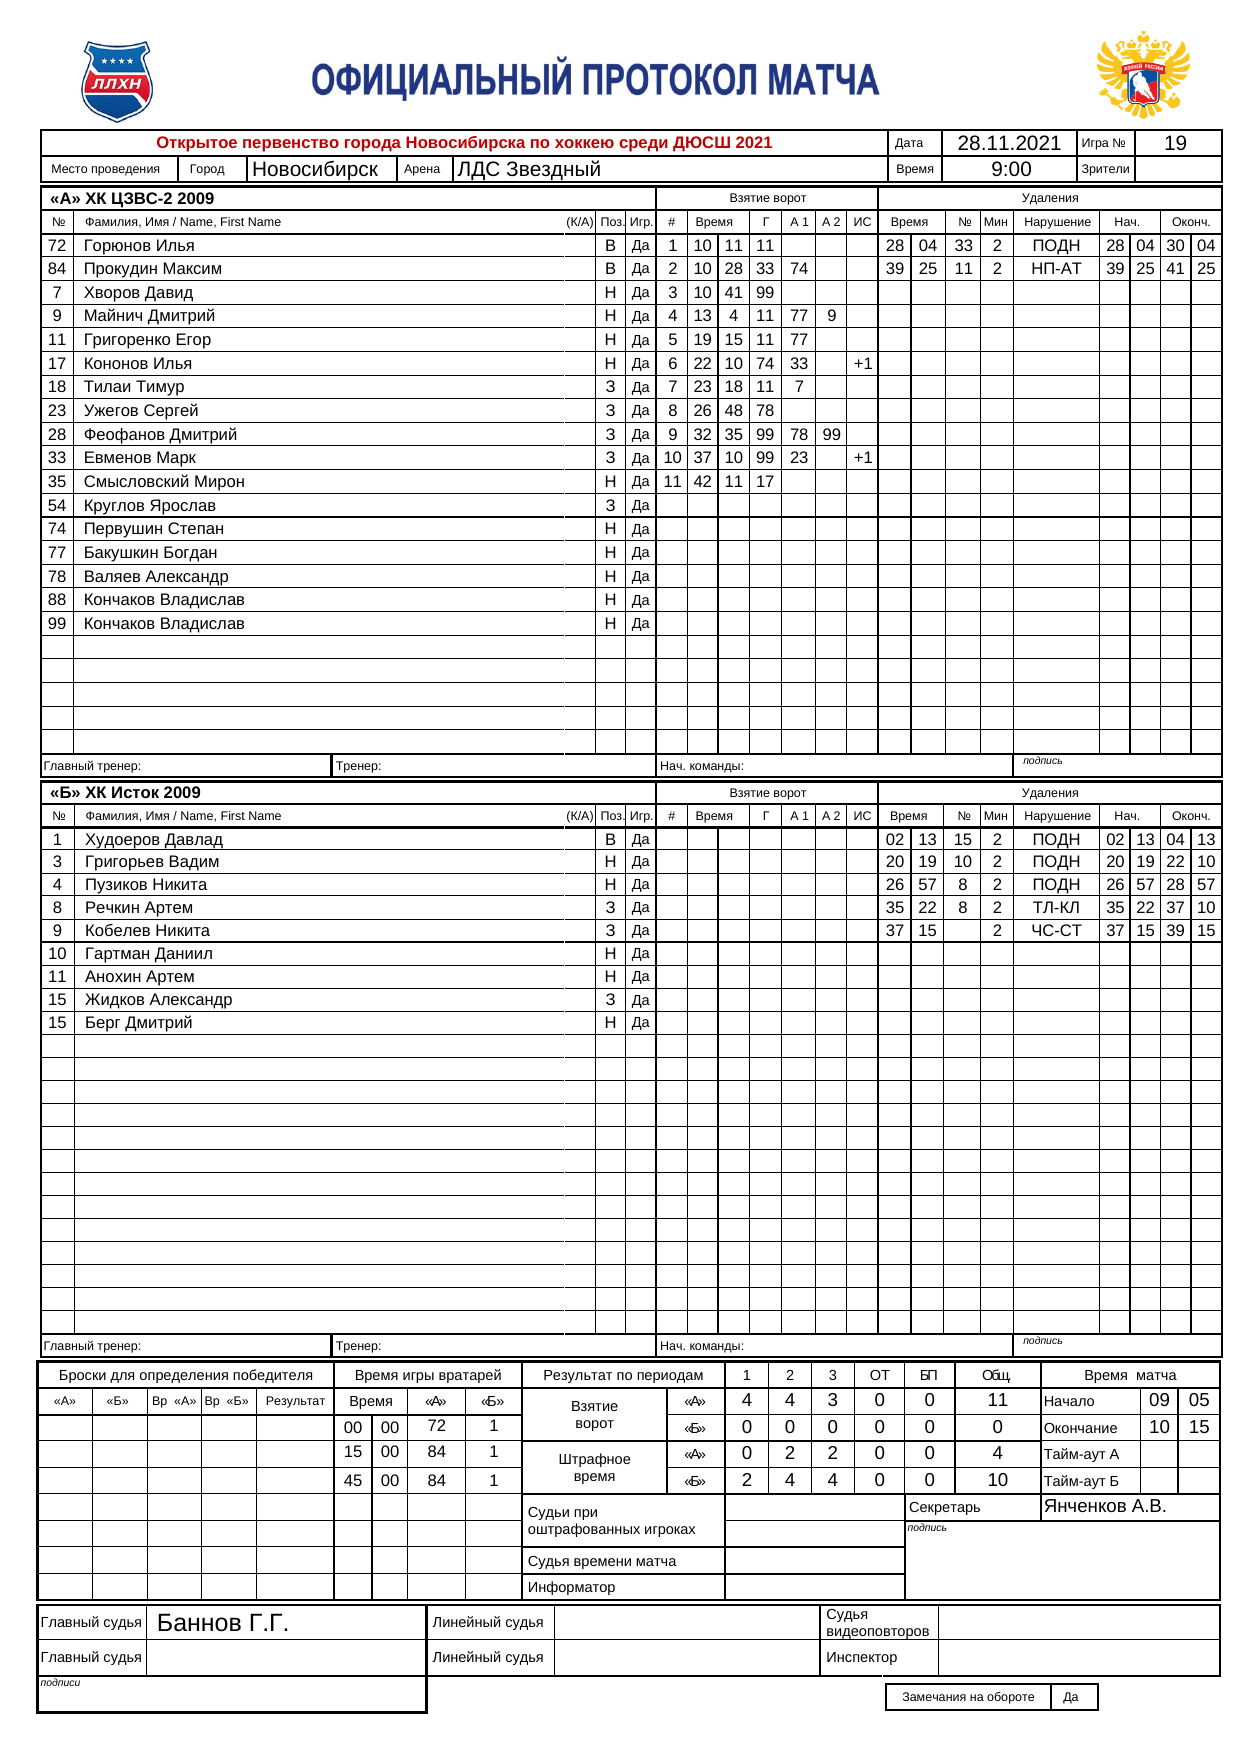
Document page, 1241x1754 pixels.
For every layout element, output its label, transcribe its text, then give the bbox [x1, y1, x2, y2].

table_cell [981, 1219, 1013, 1241]
table_cell [750, 612, 781, 634]
table_header 28.11.2021 [943, 131, 1076, 155]
table_cell [657, 896, 687, 918]
table_cell [912, 966, 943, 987]
table_cell 33 [946, 235, 980, 256]
table_cell 3 [657, 281, 687, 303]
table_cell [879, 446, 910, 469]
table_cell [42, 1219, 74, 1241]
table_cell 0 [956, 1415, 1040, 1440]
table_cell [782, 683, 815, 706]
table_cell 4 [719, 305, 749, 327]
table_cell [816, 1265, 846, 1287]
table_cell З [596, 494, 625, 516]
table_cell [847, 1311, 877, 1333]
table_cell [1100, 1127, 1129, 1149]
table_cell Н [596, 565, 625, 587]
table_cell [750, 1219, 781, 1241]
table_cell [1014, 423, 1099, 445]
table_cell Да [626, 966, 655, 987]
table_cell [688, 1219, 717, 1241]
table_cell [847, 989, 877, 1011]
table_cell [75, 1173, 564, 1195]
table_cell 17 [42, 352, 73, 374]
table_cell 19 [1131, 850, 1160, 872]
table_cell З [596, 896, 625, 918]
table_cell [1014, 328, 1099, 351]
table_cell [1131, 352, 1160, 374]
table_cell 9 [42, 305, 73, 327]
table_cell [879, 1311, 910, 1333]
table_cell [912, 1173, 943, 1195]
table_cell [688, 1127, 717, 1149]
table_cell [879, 281, 910, 303]
table_cell [74, 683, 564, 706]
table_cell [74, 730, 564, 753]
table_cell [1100, 989, 1129, 1011]
table_cell [75, 1035, 564, 1057]
table_cell [688, 565, 717, 587]
table_cell [726, 1521, 904, 1546]
table_cell [74, 659, 564, 682]
table_header 2 [769, 1363, 811, 1387]
table_cell [596, 1150, 625, 1172]
table_cell [1161, 1311, 1190, 1333]
table_cell Информатор [523, 1575, 724, 1599]
table_cell 00 [335, 1416, 371, 1440]
table_cell Нач. команды: [657, 1335, 1012, 1356]
table_cell [816, 1173, 846, 1195]
table_cell [1100, 541, 1129, 564]
table_cell [39, 1416, 92, 1440]
table_cell [782, 1288, 815, 1310]
table_cell 4 [769, 1468, 811, 1493]
table_cell [726, 1495, 904, 1520]
table_cell [981, 494, 1013, 516]
table_cell [1161, 494, 1190, 516]
table_cell [1014, 281, 1099, 303]
table_cell [1100, 1265, 1129, 1287]
table_cell Григоренко Егор [74, 328, 564, 351]
table_cell [847, 829, 877, 849]
table_cell [1131, 1219, 1160, 1241]
table_cell 99 [42, 612, 73, 634]
table_cell [750, 1081, 781, 1103]
table_cell [912, 1104, 943, 1126]
table_cell [719, 541, 749, 564]
table_cell 2 [981, 257, 1013, 280]
table_cell [1100, 328, 1129, 351]
table_cell [879, 518, 910, 540]
table_cell 04 [1161, 829, 1190, 849]
table_cell 37 [1100, 920, 1129, 941]
table_cell [816, 920, 846, 941]
table_cell [1192, 1058, 1221, 1079]
table_cell [1192, 1081, 1221, 1103]
table_cell 28 [879, 235, 910, 256]
table_cell [688, 1242, 717, 1264]
table_cell [782, 874, 815, 895]
table_cell [565, 376, 595, 398]
table_cell [1161, 541, 1190, 564]
table_cell [944, 1288, 980, 1310]
table_cell [879, 494, 910, 516]
table_cell [981, 565, 1013, 587]
table_cell [782, 1058, 815, 1079]
table_cell [1179, 1441, 1219, 1467]
table_cell [750, 1173, 781, 1195]
table_cell [816, 494, 846, 516]
table_cell Н [596, 541, 625, 564]
table_cell 35 [1100, 896, 1129, 918]
table_cell [657, 1219, 687, 1241]
table_cell Новосибирск [248, 157, 396, 181]
table_cell [879, 966, 910, 987]
table_header Дата [889, 131, 941, 155]
table_cell 7 [42, 281, 73, 303]
table_cell [39, 1441, 92, 1467]
table_cell [1161, 281, 1190, 303]
table_cell [42, 1127, 74, 1149]
table_cell Евменов Марк [74, 446, 564, 469]
table_cell [944, 1311, 980, 1333]
table_cell [202, 1468, 256, 1493]
table_cell [782, 850, 815, 872]
table_cell [912, 1150, 943, 1172]
table_cell [93, 1521, 147, 1546]
table_cell [1192, 1311, 1221, 1333]
table_cell [912, 1219, 943, 1241]
table_cell [93, 1441, 147, 1467]
table_cell 00 [373, 1468, 407, 1493]
table_cell Инспектор [821, 1640, 938, 1675]
table_cell 2 [981, 920, 1013, 941]
table_cell [1131, 565, 1160, 587]
table_cell [981, 943, 1013, 964]
table_cell [148, 1416, 201, 1440]
table_cell [657, 1058, 687, 1079]
table_cell [816, 1196, 846, 1218]
table_cell Кончаков Владислав [74, 588, 564, 611]
table_cell [1161, 518, 1190, 540]
table_cell [1131, 659, 1160, 682]
table_cell 42 [688, 470, 717, 493]
table_cell Время [688, 211, 749, 233]
table_cell [657, 588, 687, 611]
table_cell Худоеров Давлад [75, 829, 564, 849]
table_cell [1131, 730, 1160, 753]
table_cell 10 [1141, 1415, 1177, 1440]
table_cell 15 [944, 829, 980, 849]
table_cell Да [626, 989, 655, 1011]
table_cell [847, 1150, 877, 1172]
table_cell [816, 636, 846, 658]
table_cell [1014, 1012, 1099, 1033]
table_cell [981, 683, 1013, 706]
table_cell [782, 1104, 815, 1126]
table_cell [1192, 518, 1221, 540]
table_cell Результат [257, 1389, 333, 1413]
table_cell 13 [1131, 829, 1160, 849]
table_cell Круглов Ярослав [74, 494, 564, 516]
table_cell [626, 1288, 655, 1310]
table_cell 15 [42, 1012, 74, 1033]
table_cell [782, 518, 815, 540]
table_cell [688, 989, 717, 1011]
table_cell 25 [1131, 257, 1160, 280]
table_cell 3 [42, 850, 74, 872]
table_cell [816, 1035, 846, 1057]
table_cell Да [626, 943, 655, 964]
table_cell [750, 565, 781, 587]
table_cell [1192, 1196, 1221, 1218]
table_cell Валяев Александр [74, 565, 564, 587]
table_cell 4 [812, 1468, 854, 1493]
table_cell [1100, 966, 1129, 987]
table_cell Главный судья [39, 1640, 146, 1675]
table_cell Н [596, 850, 625, 872]
table_cell 72 [42, 235, 73, 256]
table_cell [912, 541, 945, 564]
table_cell [1192, 305, 1221, 327]
table_cell [981, 470, 1013, 493]
table_cell [148, 1441, 201, 1467]
table_cell [565, 850, 595, 872]
table_cell [912, 989, 943, 1011]
table_cell 10 [1192, 896, 1221, 918]
table_cell Да [626, 423, 655, 445]
table_cell Поз. [596, 805, 625, 826]
table_cell [1161, 966, 1190, 987]
table_cell [688, 1265, 717, 1287]
table_cell [981, 1196, 1013, 1218]
table_cell 10 [944, 850, 980, 872]
table_cell 28 [1100, 235, 1129, 256]
table_cell [1014, 1104, 1099, 1126]
table_cell [847, 966, 877, 987]
table_cell [657, 1288, 687, 1310]
table_cell [626, 1173, 655, 1195]
table_cell [879, 1265, 910, 1287]
table_cell [981, 376, 1013, 398]
table_cell [1014, 1035, 1099, 1057]
table_cell [1161, 1196, 1190, 1218]
table_cell [75, 1242, 564, 1264]
table_cell [626, 1058, 655, 1079]
table_cell [879, 989, 910, 1011]
table_cell [912, 707, 945, 729]
table_cell [981, 659, 1013, 682]
table_cell [719, 659, 749, 682]
table_cell Время [889, 157, 941, 181]
table_cell [847, 257, 877, 280]
table_cell [750, 518, 781, 540]
table_cell [981, 1288, 1013, 1310]
table_cell [74, 636, 564, 658]
table_cell [688, 896, 717, 918]
table_cell [847, 683, 877, 706]
table_cell 8 [42, 896, 74, 918]
table_cell [750, 896, 781, 918]
table_cell [879, 1058, 910, 1079]
table_cell Судья времени матча [523, 1548, 724, 1573]
table_cell Кононов Илья [74, 352, 564, 374]
table_cell [565, 1265, 595, 1287]
table_cell [750, 1012, 781, 1033]
table_cell [1192, 281, 1221, 303]
table_cell 2 [981, 829, 1013, 849]
table_cell [1131, 423, 1160, 445]
table_cell [1014, 1265, 1099, 1287]
table_cell [42, 707, 73, 729]
table_cell 78 [750, 399, 781, 422]
table_cell [42, 1150, 74, 1172]
table_cell [688, 730, 717, 753]
table_cell [847, 1127, 877, 1149]
table_cell ИС [847, 805, 877, 826]
table_cell [257, 1547, 333, 1573]
table_cell [1100, 1173, 1129, 1195]
table_cell № [944, 805, 980, 826]
table_cell 15 [1179, 1415, 1219, 1440]
table_cell [719, 850, 749, 872]
table_header Время матча [1042, 1363, 1219, 1387]
table_cell 26 [688, 399, 717, 422]
table_cell 11 [657, 470, 687, 493]
table_cell [981, 989, 1013, 1011]
table_cell 33 [42, 446, 73, 469]
table_cell 1 [42, 829, 74, 849]
table_cell Нач. [1100, 805, 1160, 826]
table_cell 0 [855, 1415, 904, 1440]
table_cell 0 [855, 1389, 904, 1413]
table_cell Время [688, 805, 749, 826]
table_cell [981, 636, 1013, 658]
table_cell [879, 352, 910, 374]
table_cell [719, 1196, 749, 1218]
table_cell [1192, 565, 1221, 587]
table_cell [565, 1081, 595, 1103]
table_cell [1192, 1288, 1221, 1310]
table_cell Прокудин Максим [74, 257, 564, 280]
table_cell [1100, 399, 1129, 422]
table_cell [946, 305, 980, 327]
table_cell Н [596, 328, 625, 351]
table_cell [626, 659, 655, 682]
table_cell [946, 565, 980, 587]
table_cell [428, 1677, 882, 1711]
table_header Удаления [879, 783, 1221, 803]
table_cell [719, 1311, 749, 1333]
table_cell [147, 1640, 425, 1675]
table_cell [1100, 446, 1129, 469]
table_cell [912, 446, 945, 469]
table_cell [688, 920, 717, 941]
table_cell [782, 920, 815, 941]
table_cell [1100, 683, 1129, 706]
table_cell [596, 1242, 625, 1264]
table_cell 32 [688, 423, 717, 445]
table_cell 74 [782, 257, 815, 280]
table_cell [879, 1173, 910, 1195]
table_cell [944, 1058, 980, 1079]
table_cell Речкин Артем [75, 896, 564, 918]
table_cell [148, 1574, 201, 1599]
table_cell Да [626, 446, 655, 469]
table_cell [719, 1081, 749, 1103]
table_cell [1131, 683, 1160, 706]
table_cell [688, 1311, 717, 1333]
table_cell 2 [981, 874, 1013, 895]
table_cell [688, 1035, 717, 1057]
table_cell [750, 1104, 781, 1126]
picture [5, 28, 1197, 129]
table_cell [946, 470, 980, 493]
table_cell [847, 565, 877, 587]
table_cell [912, 1311, 943, 1333]
table_cell [719, 874, 749, 895]
table_cell Да [626, 588, 655, 611]
table_cell # [657, 805, 687, 826]
table_cell [657, 1012, 687, 1033]
table_cell [1100, 1311, 1129, 1333]
table_cell [816, 328, 846, 351]
table_cell [1014, 1150, 1099, 1172]
table_cell [782, 659, 815, 682]
table_cell [782, 588, 815, 611]
table_cell 10 [688, 257, 717, 280]
table_cell 10 [719, 352, 749, 374]
table_cell [816, 1219, 846, 1241]
table_cell [1131, 707, 1160, 729]
table_cell [750, 1265, 781, 1287]
table_cell Взятие ворот [523, 1389, 666, 1440]
table_cell [657, 1242, 687, 1264]
table_cell [816, 989, 846, 1011]
table_cell [879, 1127, 910, 1149]
table_cell [1161, 989, 1190, 1011]
table_cell [565, 989, 595, 1011]
table_cell 15 [719, 328, 749, 351]
table_cell Да [626, 235, 655, 256]
table_cell [912, 1058, 943, 1079]
table_cell Да [626, 281, 655, 303]
table_cell [565, 829, 595, 849]
table_cell [565, 328, 595, 351]
table_cell 2 [981, 896, 1013, 918]
table_cell [335, 1494, 371, 1520]
table_cell [657, 730, 687, 753]
table_cell [565, 352, 595, 374]
table_cell [750, 943, 781, 964]
table_cell 0 [905, 1389, 954, 1413]
table_cell [782, 612, 815, 634]
table_cell [782, 829, 815, 849]
table_cell 11 [42, 328, 73, 351]
table_cell [1161, 1058, 1190, 1079]
table_cell [719, 707, 749, 729]
table_cell [782, 896, 815, 918]
table_cell Линейный судья [428, 1640, 554, 1675]
table_cell [688, 588, 717, 611]
table_cell [1192, 1035, 1221, 1057]
table_cell [912, 328, 945, 351]
table_cell [912, 1288, 943, 1310]
table_cell [657, 541, 687, 564]
table_cell [688, 1196, 717, 1218]
table_cell [750, 1150, 781, 1172]
table_cell [688, 1150, 717, 1172]
table_cell [626, 1127, 655, 1149]
table_cell [565, 1288, 595, 1310]
table_cell [1192, 446, 1221, 469]
table_cell [1100, 281, 1129, 303]
table_cell [981, 1058, 1013, 1079]
table_cell 1 [466, 1468, 521, 1493]
table_cell Майнич Дмитрий [74, 305, 564, 327]
table_header Открытое первенство города Новосибирска по хоккею среди ДЮСШ 2021 [42, 131, 887, 155]
table_cell [719, 943, 749, 964]
table_cell Да [626, 612, 655, 634]
table_cell [626, 1035, 655, 1057]
table_cell [1131, 446, 1160, 469]
table_cell Мин [981, 211, 1013, 233]
table_cell 22 [688, 352, 717, 374]
table_cell [879, 399, 910, 422]
table_cell [944, 1127, 980, 1149]
table_cell [42, 1104, 74, 1126]
table_cell [596, 659, 625, 682]
table_cell [782, 1127, 815, 1149]
table_cell [782, 1081, 815, 1103]
table_cell [782, 565, 815, 587]
table_cell [657, 636, 687, 658]
table_cell [1131, 1035, 1160, 1057]
table_cell [657, 612, 687, 634]
table_cell ПОДН [1014, 235, 1099, 256]
table_cell [816, 874, 846, 895]
table_cell [1131, 1242, 1160, 1264]
table_cell 77 [782, 328, 815, 351]
table_cell Судьи при оштрафованных игроках [523, 1495, 724, 1546]
table_cell [912, 376, 945, 398]
table_cell З [596, 399, 625, 422]
table_cell [657, 518, 687, 540]
table_cell [847, 896, 877, 918]
table_cell [1131, 494, 1160, 516]
table_cell 9:00 [943, 157, 1076, 181]
table_cell [782, 541, 815, 564]
table_cell Бакушкин Богдан [74, 541, 564, 564]
table_cell [879, 707, 910, 729]
table_cell Григорьев Вадим [75, 850, 564, 872]
table_cell З [596, 446, 625, 469]
table_cell [981, 305, 1013, 327]
table_cell 39 [1161, 920, 1190, 941]
table_cell [879, 376, 910, 398]
table_header Взятие ворот [657, 188, 877, 209]
table_cell [782, 966, 815, 987]
table_cell [42, 1035, 74, 1057]
table_cell [719, 1127, 749, 1149]
table_cell Тайм-аут Б [1042, 1468, 1140, 1493]
table_cell Да [626, 328, 655, 351]
table_cell Окончание [1042, 1415, 1140, 1440]
table_cell [719, 565, 749, 587]
table_cell [1192, 376, 1221, 398]
table_cell [847, 328, 877, 351]
table_cell [816, 707, 846, 729]
table_cell [1161, 1173, 1190, 1195]
table_cell [373, 1521, 407, 1546]
table_cell [688, 874, 717, 895]
table_cell [750, 966, 781, 987]
table_cell [1131, 943, 1160, 964]
table_cell Кобелев Никита [75, 920, 564, 941]
table_cell [1192, 399, 1221, 422]
table_cell [782, 1311, 815, 1333]
table_cell Тайм-аут А [1042, 1441, 1140, 1467]
table_cell [912, 636, 945, 658]
table_cell [688, 612, 717, 634]
table_cell [688, 966, 717, 987]
table_cell 20 [879, 850, 910, 872]
table_header Удаления [879, 188, 1221, 209]
table_cell [719, 1012, 749, 1033]
table_cell Вр «Б» [202, 1389, 256, 1413]
table_cell [946, 659, 980, 682]
table_cell [981, 328, 1013, 351]
table_cell [912, 352, 945, 374]
table_cell [565, 1035, 595, 1057]
table_cell 41 [1161, 257, 1190, 280]
table_cell [719, 1173, 749, 1195]
table_cell [1100, 1196, 1129, 1218]
table_cell [1161, 1104, 1190, 1126]
table_cell [847, 399, 877, 422]
table_cell [1161, 423, 1190, 445]
table_cell [42, 1242, 74, 1264]
table_cell [1131, 588, 1160, 611]
table_cell [688, 707, 717, 729]
table_cell 02 [1100, 829, 1129, 849]
table_cell [688, 1288, 717, 1310]
table_cell [946, 518, 980, 540]
table_cell [626, 636, 655, 658]
table_cell Пузиков Никита [75, 874, 564, 895]
table_cell [981, 1311, 1013, 1333]
table_cell 15 [912, 920, 943, 941]
table_cell [944, 1196, 980, 1218]
table_cell [1161, 376, 1190, 398]
table_cell [657, 1173, 687, 1195]
table_cell [944, 989, 980, 1011]
table_header Время игры вратарей [335, 1363, 521, 1387]
table_cell [565, 494, 595, 516]
table_cell В [596, 257, 625, 280]
table_cell [879, 943, 910, 964]
table_cell [750, 829, 781, 849]
table_cell [750, 989, 781, 1011]
table_cell [981, 518, 1013, 540]
table_cell 2 [657, 257, 687, 280]
table_cell [93, 1416, 147, 1440]
table_cell 00 [373, 1441, 407, 1467]
table_cell [946, 541, 980, 564]
table_cell [1014, 1127, 1099, 1149]
table_cell З [596, 423, 625, 445]
table_cell Оконч. [1161, 805, 1221, 826]
table_cell [626, 1219, 655, 1241]
table_cell Н [596, 352, 625, 374]
table_cell [1100, 707, 1129, 729]
table_cell [1161, 1265, 1190, 1287]
table_cell [847, 588, 877, 611]
table_cell [981, 1242, 1013, 1264]
table_cell [847, 920, 877, 941]
table_cell Зрители [1078, 157, 1134, 181]
table_cell 3 [812, 1389, 854, 1413]
table_cell [816, 1150, 846, 1172]
table_cell [1014, 612, 1099, 634]
table_cell [565, 257, 595, 280]
table_cell [912, 470, 945, 493]
table_cell [750, 541, 781, 564]
table_cell [946, 612, 980, 634]
table_cell [1161, 943, 1190, 964]
table_cell [944, 1035, 980, 1057]
table_cell [1100, 1288, 1129, 1310]
table_cell ПОДН [1014, 850, 1099, 872]
table_cell 10 [1192, 850, 1221, 872]
table_cell [912, 423, 945, 445]
table_cell Да [626, 376, 655, 398]
table_cell [946, 423, 980, 445]
table_cell 99 [750, 281, 781, 303]
table_cell [912, 683, 945, 706]
table_cell Н [596, 612, 625, 634]
table_header Да [1052, 1685, 1097, 1709]
table_cell [555, 1606, 819, 1639]
table_cell [565, 943, 595, 964]
table_cell [981, 352, 1013, 374]
table_cell Анохин Артем [75, 966, 564, 987]
table_cell [1192, 707, 1221, 729]
table_cell [565, 612, 595, 634]
table_header Игра № [1078, 131, 1134, 155]
table_cell [688, 494, 717, 516]
table_cell [719, 730, 749, 753]
table_cell [750, 494, 781, 516]
table_cell [879, 683, 910, 706]
table_cell [1014, 1196, 1099, 1218]
table_cell [816, 518, 846, 540]
table_cell [596, 1058, 625, 1079]
table_cell Г [750, 211, 781, 233]
table_cell [981, 1012, 1013, 1033]
table_cell [1192, 989, 1221, 1011]
table_cell Да [626, 829, 655, 849]
table_cell 10 [719, 446, 749, 469]
table_cell [202, 1494, 256, 1520]
table_cell [657, 874, 687, 895]
table_cell Первушин Степан [74, 518, 564, 540]
table_cell [1192, 730, 1221, 753]
table_cell [879, 1196, 910, 1218]
table_cell 22 [1131, 896, 1160, 918]
table_cell 33 [782, 352, 815, 374]
table_cell [565, 541, 595, 564]
table_cell [565, 636, 595, 658]
table_cell [626, 1311, 655, 1333]
table_cell [1099, 1682, 1220, 1711]
table_cell 84 [42, 257, 73, 280]
table_cell 1 [657, 235, 687, 256]
table_cell [1131, 1127, 1160, 1149]
table_cell [944, 1265, 980, 1287]
table_cell [1131, 305, 1160, 327]
table_cell Кончаков Владислав [74, 612, 564, 634]
table_cell [1014, 636, 1099, 658]
table_cell 9 [42, 920, 74, 941]
table_cell [847, 1081, 877, 1103]
table_cell [981, 446, 1013, 469]
table_cell [847, 1035, 877, 1057]
table_cell [912, 1265, 943, 1287]
table_cell [1131, 541, 1160, 564]
table_cell 84 [408, 1468, 465, 1493]
table_cell 1 [466, 1441, 521, 1467]
table_cell [816, 612, 846, 634]
table_cell Да [626, 565, 655, 587]
table_cell 17 [750, 470, 781, 493]
table_cell [782, 1012, 815, 1033]
table_cell [981, 1265, 1013, 1287]
table_cell [719, 494, 749, 516]
table_cell 4 [956, 1442, 1040, 1467]
table_cell [565, 730, 595, 753]
table_cell [912, 612, 945, 634]
table_cell 4 [769, 1389, 811, 1413]
table_cell [1100, 565, 1129, 587]
table_cell [816, 235, 846, 256]
table_cell +1 [847, 352, 877, 374]
table_cell [782, 235, 815, 256]
table_cell 2 [981, 235, 1013, 256]
table_cell 45 [335, 1468, 371, 1493]
table_cell [688, 1104, 717, 1126]
table_cell [782, 1265, 815, 1287]
table_cell 18 [719, 376, 749, 398]
table_cell Начало [1042, 1389, 1140, 1413]
table_cell [879, 328, 910, 351]
table_cell [816, 1311, 846, 1333]
table_header ОТ [855, 1363, 904, 1387]
table_cell [1014, 565, 1099, 587]
table_cell [42, 1265, 74, 1287]
table_cell 28 [42, 423, 73, 445]
table_cell [688, 1081, 717, 1103]
table_cell [626, 683, 655, 706]
table_cell Гартман Даниил [75, 943, 564, 964]
table_cell [816, 943, 846, 964]
table_cell [1100, 1081, 1129, 1103]
table_cell [1161, 1242, 1190, 1264]
table_cell [946, 399, 980, 422]
table_cell «Б» [668, 1468, 724, 1493]
table_cell [688, 541, 717, 564]
table_cell [946, 588, 980, 611]
table_cell [782, 399, 815, 422]
table_cell [782, 730, 815, 753]
table_cell [879, 612, 910, 634]
table_cell [408, 1574, 465, 1599]
table_cell 77 [42, 541, 73, 564]
table_cell 99 [750, 446, 781, 469]
table_cell [257, 1468, 333, 1493]
table_cell [750, 1196, 781, 1218]
table_cell [42, 1196, 74, 1218]
table_cell [847, 636, 877, 658]
table_cell [782, 1173, 815, 1195]
table_cell [1100, 1058, 1129, 1079]
table_cell подписи [39, 1677, 425, 1711]
table_cell НП-АТ [1014, 257, 1099, 280]
table_cell [1131, 1150, 1160, 1172]
table_cell [1192, 1173, 1221, 1195]
table_cell 11 [719, 235, 749, 256]
table_cell [1131, 1173, 1160, 1195]
table_cell [657, 966, 687, 987]
table_cell 22 [1161, 850, 1190, 872]
table_cell 15 [1131, 920, 1160, 941]
table_cell [816, 565, 846, 587]
table_cell Игр. [626, 805, 655, 826]
table_cell [1014, 1219, 1099, 1241]
table_cell [782, 943, 815, 964]
table_cell [879, 470, 910, 493]
table_cell [912, 1242, 943, 1264]
table_cell [657, 494, 687, 516]
table_cell [148, 1521, 201, 1546]
table_cell [565, 1058, 595, 1079]
table_cell [1014, 494, 1099, 516]
table_cell [1100, 1242, 1129, 1264]
table_cell [335, 1574, 371, 1599]
table_cell ИС [847, 211, 877, 233]
table_cell [946, 636, 980, 658]
table_cell [944, 1104, 980, 1126]
table_cell [657, 1196, 687, 1218]
table_cell Н [596, 470, 625, 493]
table_cell [879, 1012, 910, 1033]
table_cell «А» [39, 1389, 92, 1413]
table_cell [408, 1547, 465, 1573]
table_cell [688, 1058, 717, 1079]
table_cell [1014, 683, 1099, 706]
table_cell 11 [42, 966, 74, 987]
table_cell [1100, 636, 1129, 658]
table_cell [847, 541, 877, 564]
table_cell [626, 1196, 655, 1218]
table_cell 11 [750, 376, 781, 398]
table_cell [1131, 1196, 1160, 1218]
table_cell [879, 1150, 910, 1172]
table_cell [750, 1058, 781, 1079]
table_cell [912, 494, 945, 516]
table_cell [782, 1035, 815, 1057]
table_cell Да [626, 874, 655, 895]
table_cell 37 [1161, 896, 1190, 918]
table_cell [657, 1081, 687, 1103]
table_cell [148, 1494, 201, 1520]
table_cell [596, 1288, 625, 1310]
table_cell [1131, 376, 1160, 398]
table_cell [879, 541, 910, 564]
table_cell [1100, 376, 1129, 398]
table_cell [946, 683, 980, 706]
table_cell [847, 281, 877, 303]
table_cell [1100, 423, 1129, 445]
table_cell [1100, 659, 1129, 682]
table_cell [879, 565, 910, 587]
table_cell 2 [726, 1468, 768, 1493]
table_cell 02 [879, 829, 910, 849]
table_cell Игр. [626, 211, 655, 233]
table_cell [912, 518, 945, 540]
table_cell [946, 707, 980, 729]
table_cell 09 [1141, 1389, 1177, 1413]
table_cell [42, 636, 73, 658]
table_cell [816, 281, 846, 303]
table_cell [657, 829, 687, 849]
table_cell 11 [750, 328, 781, 351]
table_cell № [946, 211, 980, 233]
table_cell [1014, 399, 1099, 422]
table_cell [912, 730, 945, 753]
table_cell [1161, 1035, 1190, 1057]
table_cell [75, 1196, 564, 1218]
table_cell [596, 1219, 625, 1241]
table_cell 11 [750, 305, 781, 327]
table_cell Время [335, 1389, 407, 1413]
table_cell Город [179, 157, 246, 181]
table_cell [1100, 518, 1129, 540]
table_cell [879, 659, 910, 682]
table_cell [466, 1494, 521, 1520]
table_cell [782, 1196, 815, 1218]
table_cell [1131, 636, 1160, 658]
table_cell Да [626, 541, 655, 564]
table_cell подпись [1014, 1335, 1221, 1356]
table_cell [981, 1035, 1013, 1057]
table_cell В [596, 235, 625, 256]
table_cell 2 [769, 1442, 811, 1467]
table_cell З [596, 920, 625, 941]
table_cell 26 [879, 874, 910, 895]
table_cell [816, 659, 846, 682]
table_cell [1014, 966, 1099, 987]
table_cell [847, 305, 877, 327]
table_cell [1192, 328, 1221, 351]
table_cell [1014, 1058, 1099, 1079]
table_cell 0 [726, 1415, 768, 1440]
table_cell 10 [956, 1468, 1040, 1493]
table_cell [565, 896, 595, 918]
table_cell [657, 1035, 687, 1057]
table_cell [373, 1574, 407, 1599]
table_cell [565, 518, 595, 540]
table_cell [782, 636, 815, 658]
table_cell 37 [688, 446, 717, 469]
table_cell [847, 850, 877, 872]
table_cell 33 [750, 257, 781, 280]
table_cell З [596, 989, 625, 1011]
table_cell [719, 636, 749, 658]
table_cell [1100, 588, 1129, 611]
table_cell [1192, 1127, 1221, 1149]
table_cell [202, 1521, 256, 1546]
table_cell [847, 943, 877, 964]
table_cell Н [596, 966, 625, 987]
table_cell [1100, 730, 1129, 753]
table_cell [912, 565, 945, 587]
table_cell [1131, 1311, 1160, 1333]
table_cell [847, 518, 877, 540]
table_cell 9 [816, 305, 846, 327]
table_cell [719, 829, 749, 849]
table_cell [719, 896, 749, 918]
table_cell [726, 1548, 904, 1573]
table_cell [1014, 541, 1099, 564]
table_cell [1192, 1012, 1221, 1033]
table_cell [750, 659, 781, 682]
table_cell 37 [879, 920, 910, 941]
table_cell 23 [688, 376, 717, 398]
table_cell [1192, 612, 1221, 634]
table_cell [565, 235, 595, 256]
table_cell [816, 683, 846, 706]
table_cell [1161, 707, 1190, 729]
table_cell 8 [944, 874, 980, 895]
table_cell [565, 1127, 595, 1149]
table_cell [719, 1265, 749, 1287]
table_cell 13 [912, 829, 943, 849]
table_cell [1131, 966, 1160, 987]
table_cell [1161, 636, 1190, 658]
table_cell [408, 1521, 465, 1546]
table_cell [879, 1035, 910, 1057]
table_cell [335, 1547, 371, 1573]
table_cell 39 [879, 257, 910, 280]
table_cell Да [626, 305, 655, 327]
table_cell [879, 1081, 910, 1103]
table_cell [981, 966, 1013, 987]
table_cell [1100, 1150, 1129, 1172]
table_cell [981, 707, 1013, 729]
table_cell [42, 1173, 74, 1195]
table_cell [1161, 1219, 1190, 1241]
table_cell Н [596, 1012, 625, 1033]
table_cell [981, 1173, 1013, 1195]
table_cell [981, 588, 1013, 611]
table_cell [1014, 989, 1099, 1011]
table_cell [981, 423, 1013, 445]
table_cell [1100, 1219, 1129, 1241]
table_cell Судья видеоповторов [821, 1606, 938, 1639]
table_cell [750, 707, 781, 729]
table_cell [719, 612, 749, 634]
table_cell [847, 659, 877, 682]
table_cell [93, 1547, 147, 1573]
table_cell 35 [879, 896, 910, 918]
table_cell [1131, 612, 1160, 634]
table_cell 4 [726, 1389, 768, 1413]
table_cell Г [750, 805, 781, 826]
table_cell [565, 1311, 595, 1333]
table_cell ТЛ-КЛ [1014, 896, 1099, 918]
table_cell [565, 659, 595, 682]
table_cell [1014, 470, 1099, 493]
table_cell Поз. [596, 211, 625, 233]
table_header «Б» ХК Исток 2009 [42, 783, 655, 803]
table_cell [847, 470, 877, 493]
table_cell [1014, 305, 1099, 327]
table_cell 74 [750, 352, 781, 374]
table_cell [816, 352, 846, 374]
table_cell [75, 1311, 564, 1333]
table_cell [847, 1219, 877, 1241]
table_cell [944, 920, 980, 941]
table_cell [1131, 1265, 1160, 1287]
table_cell [847, 1173, 877, 1195]
table_cell Да [626, 257, 655, 280]
table_cell [847, 707, 877, 729]
table_cell [657, 1150, 687, 1172]
table_cell [596, 1081, 625, 1103]
table_cell [944, 943, 980, 964]
table_cell [565, 281, 595, 303]
table_cell [944, 1081, 980, 1103]
table_cell 11 [946, 257, 980, 280]
table_cell [816, 470, 846, 493]
table_cell [565, 1196, 595, 1218]
table_cell [688, 683, 717, 706]
table_cell [657, 1265, 687, 1287]
table_cell [981, 1081, 1013, 1103]
table_cell [688, 636, 717, 658]
table_cell [657, 989, 687, 1011]
table_cell [1131, 989, 1160, 1011]
table_cell 28 [719, 257, 749, 280]
table_cell [879, 1288, 910, 1310]
table_cell [1100, 470, 1129, 493]
table_cell [688, 943, 717, 964]
table_header Замечания на обороте [887, 1685, 1050, 1709]
table_cell Да [626, 850, 655, 872]
table_cell 8 [944, 896, 980, 918]
table_cell [1014, 1242, 1099, 1264]
table_header 19 [1136, 131, 1221, 155]
table_cell 04 [1192, 235, 1221, 256]
table_cell [1161, 1150, 1190, 1172]
table_cell [1192, 966, 1221, 987]
table_cell 99 [816, 423, 846, 445]
table_cell А 1 [782, 211, 815, 233]
table_cell [373, 1547, 407, 1573]
table_cell [981, 541, 1013, 564]
table_cell [657, 1104, 687, 1126]
table_cell [42, 1081, 74, 1103]
table_cell [688, 829, 717, 849]
table_cell [466, 1521, 521, 1546]
table_cell [75, 1288, 564, 1310]
table_cell [1161, 446, 1190, 469]
table_cell [1192, 943, 1221, 964]
table_cell [1192, 1219, 1221, 1241]
table_cell [688, 850, 717, 872]
table_cell 77 [782, 305, 815, 327]
table_cell [879, 305, 910, 327]
table_cell Оконч. [1161, 211, 1221, 233]
table_cell [1014, 1311, 1099, 1333]
table_cell Нач. [1100, 211, 1160, 233]
table_cell [565, 470, 595, 493]
table_cell [946, 281, 980, 303]
table_cell [816, 1081, 846, 1103]
table_cell [565, 1012, 595, 1033]
table_cell [42, 1288, 74, 1310]
table_cell [944, 1150, 980, 1172]
table_cell [565, 1104, 595, 1126]
table_cell [1192, 1242, 1221, 1264]
table_cell [816, 257, 846, 280]
table_cell З [596, 376, 625, 398]
table_cell [257, 1441, 333, 1467]
table_cell [912, 659, 945, 682]
table_cell 7 [782, 376, 815, 398]
table_cell [1014, 518, 1099, 540]
table_cell [657, 565, 687, 587]
table_cell [1161, 1081, 1190, 1103]
table_cell [257, 1494, 333, 1520]
table_cell [1161, 328, 1190, 351]
table_cell 54 [42, 494, 73, 516]
table_cell [1161, 730, 1190, 753]
table_cell [565, 1150, 595, 1172]
table_cell [879, 588, 910, 611]
table_cell Смысловский Мирон [74, 470, 564, 493]
table_cell [1014, 707, 1099, 729]
table_cell [565, 874, 595, 895]
table_cell [93, 1468, 147, 1493]
table_cell Да [626, 494, 655, 516]
table_cell 13 [1192, 829, 1221, 849]
table_cell [596, 1265, 625, 1287]
table_cell [1131, 281, 1160, 303]
table_cell Да [626, 352, 655, 374]
table_cell ЧС-СТ [1014, 920, 1099, 941]
table_cell Баннов Г.Г. [147, 1606, 425, 1639]
table_cell [257, 1574, 333, 1599]
table_cell Главный судья [39, 1606, 146, 1639]
table_cell 48 [719, 399, 749, 422]
table_cell [565, 399, 595, 422]
table_cell [626, 1150, 655, 1172]
table_cell [1131, 1012, 1160, 1033]
table_cell [1131, 399, 1160, 422]
table_cell [202, 1416, 256, 1440]
table_cell 11 [750, 235, 781, 256]
table_cell Время [879, 805, 943, 826]
table_cell 4 [657, 305, 687, 327]
table_cell [1161, 399, 1190, 422]
table_cell [1014, 659, 1099, 682]
table_cell [944, 1242, 980, 1264]
table_cell 15 [335, 1441, 371, 1467]
table_cell 74 [42, 518, 73, 540]
table_cell [42, 1311, 74, 1333]
table_cell ПОДН [1014, 874, 1099, 895]
table_header БП [905, 1363, 954, 1387]
table_cell [626, 730, 655, 753]
table_cell [750, 636, 781, 658]
table_cell [939, 1640, 1219, 1675]
table_cell Нарушение [1014, 805, 1099, 826]
table_cell [1192, 541, 1221, 564]
table_cell [883, 1677, 1220, 1681]
table_cell [1192, 683, 1221, 706]
table_cell 19 [912, 850, 943, 872]
table_cell [946, 376, 980, 398]
table_cell [912, 1081, 943, 1103]
table_cell [93, 1494, 147, 1520]
table_cell [1131, 470, 1160, 493]
table_cell [1161, 470, 1190, 493]
table_cell [816, 896, 846, 918]
table_cell 84 [408, 1441, 465, 1467]
table_cell [42, 683, 73, 706]
table_cell Жидков Александр [75, 989, 564, 1011]
table_cell [657, 1127, 687, 1149]
table_cell [39, 1494, 92, 1520]
table_cell [847, 1104, 877, 1126]
table_cell [565, 683, 595, 706]
table_cell [657, 659, 687, 682]
table_cell 10 [688, 235, 717, 256]
table_cell [750, 588, 781, 611]
table_cell [596, 1173, 625, 1195]
table_cell [1014, 352, 1099, 374]
table_header Результат по периодам [523, 1363, 724, 1387]
table_cell [782, 1219, 815, 1241]
table_cell [74, 707, 564, 729]
table_cell А 1 [782, 805, 815, 826]
table_cell [944, 1219, 980, 1241]
table_cell 2 [981, 850, 1013, 872]
table_cell [39, 1468, 92, 1493]
table_cell 8 [657, 399, 687, 422]
table_cell Н [596, 281, 625, 303]
table_cell [750, 730, 781, 753]
table_cell [912, 1035, 943, 1057]
table_cell [1100, 352, 1129, 374]
table_cell [1141, 1441, 1177, 1467]
table_cell [565, 1242, 595, 1264]
table_cell [944, 1173, 980, 1195]
table_cell [750, 1288, 781, 1310]
table_cell [981, 1104, 1013, 1126]
table_cell [1161, 1127, 1190, 1149]
table_cell [657, 943, 687, 964]
table_cell 57 [1192, 874, 1221, 895]
table_cell Место проведения [42, 157, 177, 181]
table_cell [596, 1127, 625, 1149]
table_cell [565, 1219, 595, 1241]
table_cell [1014, 943, 1099, 964]
table_cell 18 [42, 376, 73, 398]
table_cell «А» [668, 1442, 724, 1467]
table_cell [657, 920, 687, 941]
table_cell [565, 1173, 595, 1195]
table_cell [596, 1035, 625, 1057]
table_cell 10 [688, 281, 717, 303]
table_cell 30 [1161, 235, 1190, 256]
table_cell Да [626, 1012, 655, 1033]
table_cell 1 [466, 1416, 521, 1440]
table_cell [782, 1242, 815, 1264]
table_cell [816, 730, 846, 753]
table_cell [719, 588, 749, 611]
table_cell [719, 683, 749, 706]
table_cell подпись [906, 1522, 1219, 1599]
table_cell Феофанов Дмитрий [74, 423, 564, 445]
table_cell 6 [657, 352, 687, 374]
table_cell [719, 1058, 749, 1079]
table_header Общ. [956, 1363, 1040, 1387]
table_cell [816, 850, 846, 872]
table_cell [555, 1640, 819, 1675]
table_cell 25 [1192, 257, 1221, 280]
table_cell [816, 376, 846, 398]
table_cell [816, 446, 846, 469]
table_cell Да [626, 470, 655, 493]
table_cell [1100, 943, 1129, 964]
table_cell [1014, 446, 1099, 469]
table_cell 0 [812, 1415, 854, 1440]
table_cell [1192, 636, 1221, 658]
table_cell [335, 1521, 371, 1546]
table_cell [688, 518, 717, 540]
table_cell [39, 1521, 92, 1546]
table_cell Да [626, 399, 655, 422]
table_cell [719, 1104, 749, 1126]
table_cell [879, 1219, 910, 1241]
table_cell [408, 1494, 465, 1520]
table_cell [847, 1265, 877, 1287]
table_cell 35 [42, 470, 73, 493]
table_cell Н [596, 874, 625, 895]
table_cell (К/А) [565, 211, 595, 233]
table_cell Да [626, 896, 655, 918]
table_cell [75, 1058, 564, 1079]
table_cell Берг Дмитрий [75, 1012, 564, 1033]
table_cell [1161, 1288, 1190, 1310]
table_cell [1192, 494, 1221, 516]
table_cell [946, 328, 980, 351]
table_cell [1161, 612, 1190, 634]
table_cell 0 [855, 1468, 904, 1493]
table_cell [565, 423, 595, 445]
table_cell [719, 1288, 749, 1310]
table_cell Нарушение [1014, 211, 1099, 233]
table_cell 23 [42, 399, 73, 422]
table_cell [1161, 683, 1190, 706]
table_cell [1192, 1104, 1221, 1126]
table_cell [688, 659, 717, 682]
table_cell [879, 423, 910, 445]
table_cell 0 [769, 1415, 811, 1440]
table_cell Фамилия, Имя / Name, First Name [75, 805, 565, 826]
table_cell 0 [905, 1468, 954, 1493]
table_cell 4 [42, 874, 74, 895]
table_cell 04 [1131, 235, 1160, 256]
table_cell [946, 446, 980, 469]
table_cell [257, 1521, 333, 1546]
table_cell [75, 1219, 564, 1241]
table_cell Хворов Давид [74, 281, 564, 303]
table_cell 5 [657, 328, 687, 351]
table_cell [657, 850, 687, 872]
table_cell Арена [398, 157, 452, 181]
table_cell ПОДН [1014, 829, 1099, 849]
table_cell [1192, 1150, 1221, 1172]
table_cell «Б » [466, 1389, 521, 1413]
table_cell [946, 730, 980, 753]
table_cell [847, 1058, 877, 1079]
table_cell [1014, 1288, 1099, 1310]
table_cell [816, 1012, 846, 1033]
table_cell 88 [42, 588, 73, 611]
table_cell [912, 588, 945, 611]
table_cell [626, 1242, 655, 1264]
table_cell Секретарь [906, 1495, 1040, 1520]
table_cell Н [596, 943, 625, 964]
table_cell [1192, 352, 1221, 374]
table_cell Ужегов Сергей [74, 399, 564, 422]
table_cell [782, 707, 815, 729]
table_cell ЛДС Звездный [454, 157, 887, 181]
table_cell [847, 730, 877, 753]
table_cell [782, 470, 815, 493]
table_cell [879, 1104, 910, 1126]
table_cell [626, 1104, 655, 1126]
table_cell Тренер: [333, 1335, 655, 1356]
table_cell [565, 446, 595, 469]
table_cell [1192, 659, 1221, 682]
table_cell 7 [657, 376, 687, 398]
table_cell [1141, 1468, 1177, 1493]
table_cell 15 [42, 989, 74, 1011]
table_cell [596, 730, 625, 753]
table_cell [782, 1150, 815, 1172]
table_cell [75, 1104, 564, 1126]
table_cell [1014, 1081, 1099, 1103]
table_cell [1192, 470, 1221, 493]
table_cell [847, 494, 877, 516]
table_cell 25 [912, 257, 945, 280]
table_cell [750, 683, 781, 706]
table_cell Н [596, 588, 625, 611]
table_cell [750, 874, 781, 895]
table_cell [75, 1150, 564, 1172]
table_cell 0 [905, 1415, 954, 1440]
table_cell [1100, 494, 1129, 516]
table_cell [1161, 1012, 1190, 1033]
table_cell [565, 707, 595, 729]
table_cell 26 [1100, 874, 1129, 895]
table_cell № [42, 211, 73, 233]
table_cell [816, 1058, 846, 1079]
table_cell [202, 1574, 256, 1599]
table_cell Да [626, 518, 655, 540]
table_cell [719, 1035, 749, 1057]
table_cell [1014, 730, 1099, 753]
table_cell [1161, 659, 1190, 682]
table_cell 11 [719, 470, 749, 493]
table_cell [1161, 305, 1190, 327]
table_cell [912, 1012, 943, 1033]
table_cell [39, 1547, 92, 1573]
table_cell 2 [812, 1442, 854, 1467]
table_cell 9 [657, 423, 687, 445]
table_cell [816, 966, 846, 987]
table_cell (К/А) [565, 805, 595, 826]
table_cell [847, 1288, 877, 1310]
table_cell [75, 1127, 564, 1149]
table_cell [1131, 1058, 1160, 1079]
table_cell [750, 850, 781, 872]
table_cell [912, 1127, 943, 1149]
table_cell 78 [782, 423, 815, 445]
table_cell 10 [42, 943, 74, 964]
table_cell [148, 1468, 201, 1493]
table_cell 22 [912, 896, 943, 918]
table_cell «А» [408, 1389, 465, 1413]
table_cell [1192, 423, 1221, 445]
table_cell [719, 1242, 749, 1264]
table_cell [1131, 1288, 1160, 1310]
table_cell Время [879, 211, 945, 233]
table_cell Тилаи Тимур [74, 376, 564, 398]
table_header Броски для определения победителя [39, 1363, 333, 1387]
table_cell 35 [719, 423, 749, 445]
table_cell [565, 565, 595, 587]
table_cell Мин [981, 805, 1013, 826]
table_cell [75, 1081, 564, 1103]
table_cell Главный тренер: [42, 755, 330, 776]
table_cell [944, 966, 980, 987]
table_cell [939, 1606, 1219, 1639]
table_cell [202, 1441, 256, 1467]
table_cell [1014, 1173, 1099, 1195]
table_cell [1136, 157, 1221, 181]
table_cell 05 [1179, 1389, 1219, 1413]
table_cell [1131, 328, 1160, 351]
table_cell [1100, 1104, 1129, 1126]
table_cell [1161, 565, 1190, 587]
table_cell подпись [1014, 755, 1221, 776]
table_cell Линейный судья [428, 1606, 554, 1639]
table_cell [42, 659, 73, 682]
table_cell [816, 1242, 846, 1264]
table_cell [719, 920, 749, 941]
table_cell [879, 730, 910, 753]
table_cell [466, 1547, 521, 1573]
table_cell [750, 920, 781, 941]
table_cell [1014, 376, 1099, 398]
table_cell «Б» [668, 1415, 724, 1440]
table_cell [944, 1012, 980, 1033]
table_cell [626, 1265, 655, 1287]
table_cell [596, 1196, 625, 1218]
table_cell Н [596, 305, 625, 327]
table_cell 0 [726, 1442, 768, 1467]
table_cell 57 [912, 874, 943, 895]
table_cell [1131, 1081, 1160, 1103]
table_cell [847, 376, 877, 398]
table_cell [879, 636, 910, 658]
table_cell [1100, 1012, 1129, 1033]
table_cell [816, 1288, 846, 1310]
table_cell [816, 1127, 846, 1149]
table_cell [596, 1311, 625, 1333]
table_cell А 2 [816, 211, 846, 233]
table_cell [750, 1311, 781, 1333]
table_cell Тренер: [333, 755, 655, 776]
table_cell [981, 1127, 1013, 1149]
table_cell А 2 [816, 805, 846, 826]
table_cell 11 [956, 1389, 1040, 1413]
table_cell [847, 1012, 877, 1033]
table_cell [1161, 588, 1190, 611]
table_cell [565, 966, 595, 987]
table_cell [981, 399, 1013, 422]
table_cell [816, 399, 846, 422]
table_cell 20 [1100, 850, 1129, 872]
table_cell [42, 730, 73, 753]
table_cell [912, 281, 945, 303]
table_cell [657, 707, 687, 729]
table_cell [847, 423, 877, 445]
table_cell [466, 1574, 521, 1599]
table_cell [719, 1150, 749, 1172]
table_cell [1100, 1035, 1129, 1057]
table_cell Янченков А.В. [1042, 1495, 1219, 1520]
table_cell [879, 1242, 910, 1264]
table_cell [688, 1173, 717, 1195]
table_cell 78 [42, 565, 73, 587]
table_cell [981, 1150, 1013, 1172]
table_cell [626, 1081, 655, 1103]
table_cell [1131, 518, 1160, 540]
table_cell [93, 1574, 147, 1599]
table_header «А» ХК ЦЗВС-2 2009 [42, 188, 655, 209]
table_cell [847, 874, 877, 895]
table_cell [946, 352, 980, 374]
table_cell [1014, 588, 1099, 611]
table_cell [596, 1104, 625, 1126]
table_cell [946, 494, 980, 516]
table_cell [75, 1265, 564, 1287]
table_cell [596, 636, 625, 658]
table_cell [565, 588, 595, 611]
table_cell +1 [847, 446, 877, 469]
table_cell [981, 612, 1013, 634]
table_cell [981, 730, 1013, 753]
table_cell [657, 683, 687, 706]
table_cell 04 [912, 235, 945, 256]
table_cell Штрафное время [523, 1442, 666, 1493]
table_cell [912, 943, 943, 964]
table_cell [847, 1242, 877, 1264]
table_cell [1100, 612, 1129, 634]
table_cell [1161, 352, 1190, 374]
table_cell [847, 235, 877, 256]
table_cell [565, 305, 595, 327]
table_header Взятие ворот [657, 783, 877, 803]
table_cell [847, 612, 877, 634]
table_cell [816, 1104, 846, 1126]
table_cell [565, 920, 595, 941]
table_cell [816, 588, 846, 611]
table_cell 19 [688, 328, 717, 351]
table_cell [1131, 1104, 1160, 1126]
table_cell [373, 1494, 407, 1520]
table_cell [750, 1035, 781, 1057]
table_cell № [42, 805, 74, 826]
table_cell [42, 1058, 74, 1079]
table_cell [719, 989, 749, 1011]
table_cell [816, 829, 846, 849]
table_cell Фамилия, Имя / Name, First Name [74, 211, 565, 233]
table_cell 28 [1161, 874, 1190, 895]
table_cell [782, 281, 815, 303]
table_cell [719, 518, 749, 540]
table_cell 99 [750, 423, 781, 445]
table_cell Горюнов Илья [74, 235, 564, 256]
table_cell Главный тренер: [42, 1335, 330, 1356]
table_cell 15 [1192, 920, 1221, 941]
table_cell Н [596, 518, 625, 540]
table_cell [1179, 1468, 1219, 1493]
table_cell [750, 1127, 781, 1149]
table_cell 39 [1100, 257, 1129, 280]
table_cell 57 [1131, 874, 1160, 895]
table_cell В [596, 829, 625, 849]
table_cell [626, 707, 655, 729]
table_cell Вр «А» [148, 1389, 201, 1413]
table_cell [912, 399, 945, 422]
table_cell [202, 1547, 256, 1573]
table_cell [847, 1196, 877, 1218]
table_cell [148, 1547, 201, 1573]
table_cell 23 [782, 446, 815, 469]
table_cell 41 [719, 281, 749, 303]
table_cell [719, 966, 749, 987]
table_cell 10 [657, 446, 687, 469]
table_cell [726, 1575, 904, 1599]
table_cell [257, 1416, 333, 1440]
table_cell «Б» [93, 1389, 147, 1413]
table_cell [816, 541, 846, 564]
table_cell [912, 305, 945, 327]
table_header 3 [812, 1363, 854, 1387]
table_cell [782, 494, 815, 516]
table_cell [912, 1196, 943, 1218]
table_cell [1100, 305, 1129, 327]
table_cell [750, 1242, 781, 1264]
table_cell 0 [855, 1442, 904, 1467]
table_cell Да [626, 920, 655, 941]
table_header 1 [726, 1363, 768, 1387]
table_cell [1192, 1265, 1221, 1287]
table_cell Нач. команды: [657, 755, 1012, 776]
table_cell 00 [373, 1416, 407, 1440]
table_cell [39, 1574, 92, 1599]
table_cell [596, 707, 625, 729]
table_cell [782, 989, 815, 1011]
table_cell [596, 683, 625, 706]
table_cell 13 [688, 305, 717, 327]
table_cell [688, 1012, 717, 1033]
table_cell [719, 1219, 749, 1241]
table_cell # [657, 211, 687, 233]
table_cell [981, 281, 1013, 303]
table_cell 72 [408, 1416, 465, 1440]
table_cell «А» [668, 1389, 724, 1413]
table_cell 0 [905, 1442, 954, 1467]
table_cell [657, 1311, 687, 1333]
table_cell [1192, 588, 1221, 611]
